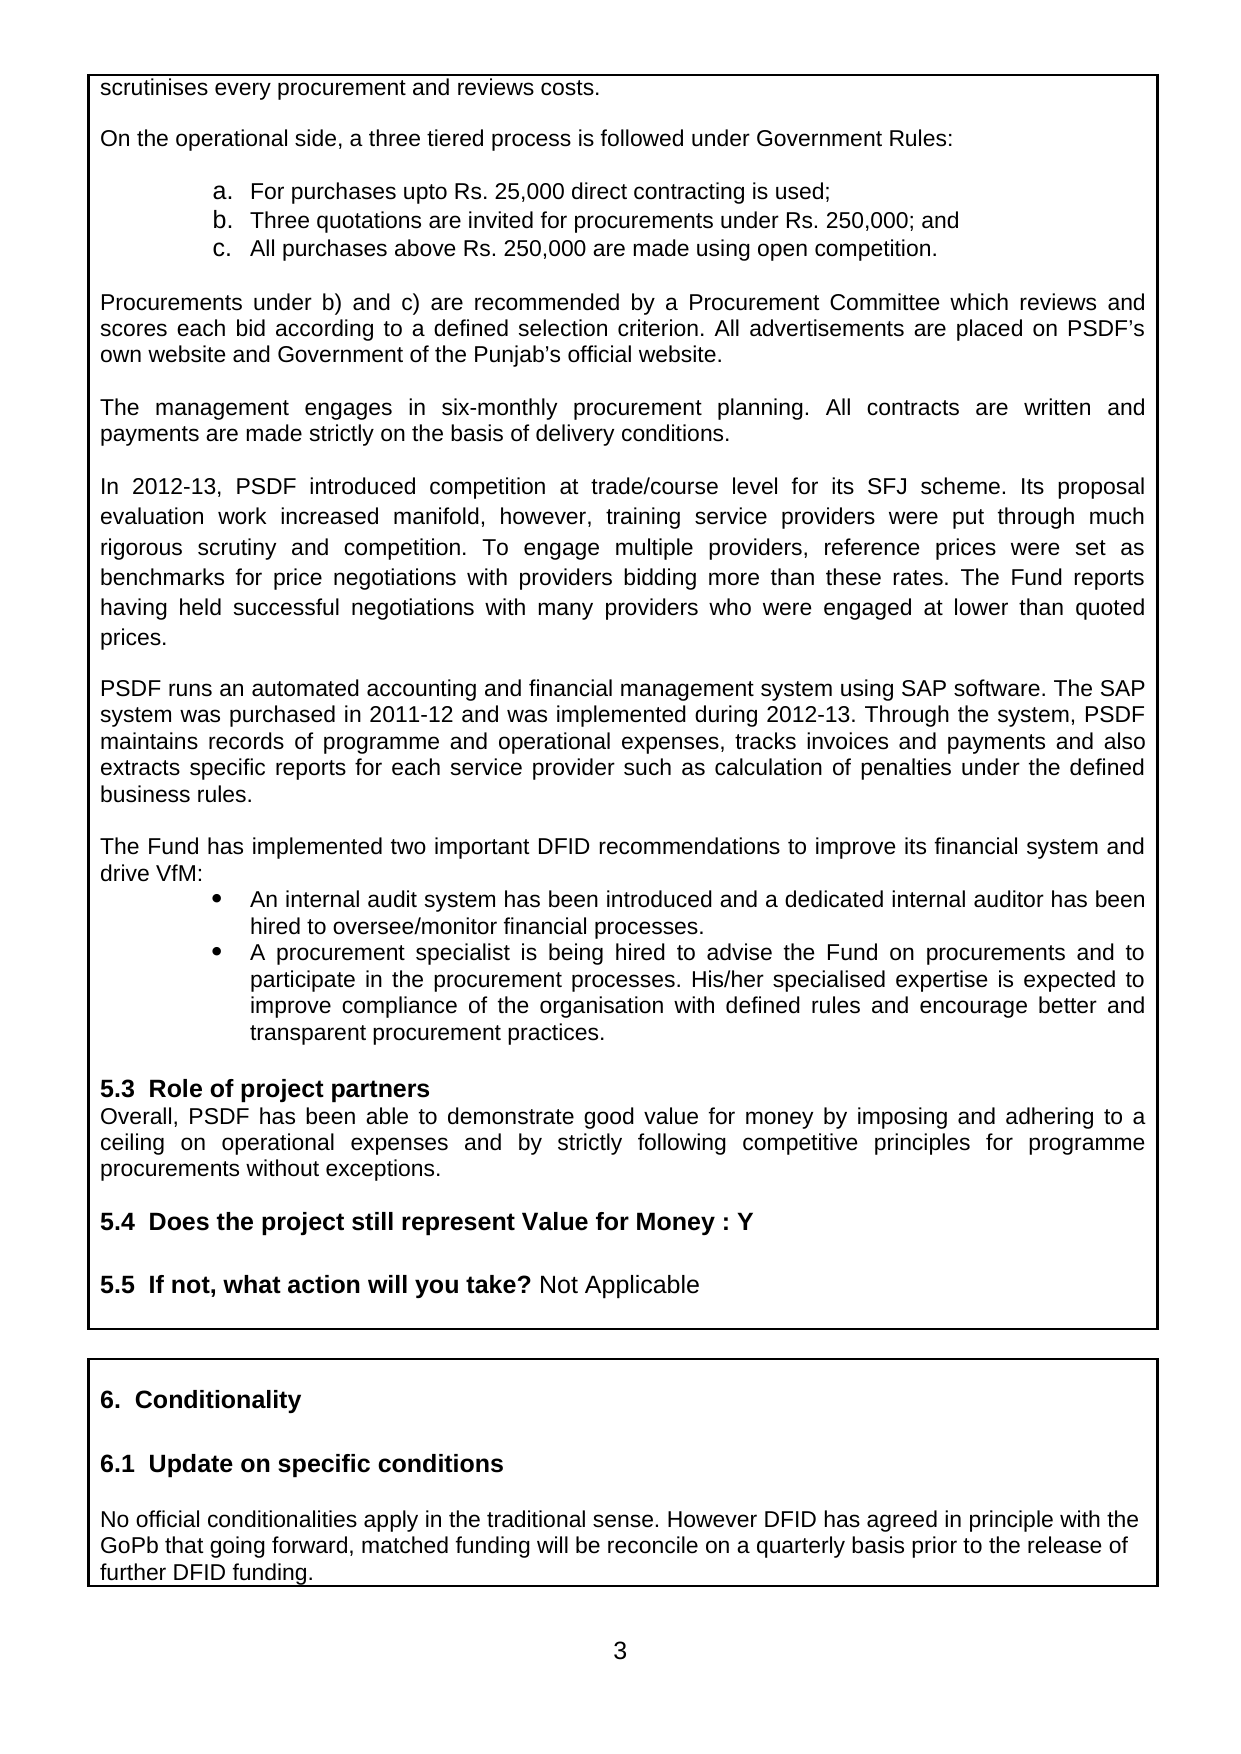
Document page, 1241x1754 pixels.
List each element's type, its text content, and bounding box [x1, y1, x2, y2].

table_cell 6.1 Update on specific conditions No official conditionalities apply in the traditional sense. However DFID has agreed in principle with the GoPb that going forward, matched funding will be reconcile on a quarterly basis prior to the release of further DFID funding. [90, 1420, 1156, 1585]
table_header 6. Conditionality [90, 1360, 1156, 1420]
table_cell 5.1 Performance on VfM measures Management Expenses: As a section 42 company, PSDF has complied with its self-imposed financial discipline. Overall management expenses remain well within the Board-fixed ceiling of 7% of programme expenses. On the whole, the Fund’s expenses have remained below planned budget levels. For example, during 2012-13 till May, 2013, PSDF’s operational budget has been 74% and 33% less than the amount budgeted in the original programme document and the revised programme document, respectively. A value for money analysis conducted in 2012-13 and quality assured by PEOP Economic Adviser endorses the VfM of PSDF. Figure 3: Programmed and Actual Expenses of PSDF (Opex and Capex) (In Rs. Million) Programme Expenses: Open competition for delivery of training services has led to a substantial and increasing number of private training providers entering the market of publicly-funded provision. Under SFE, 117 training providers submitted their Expressions of Interest. This number rose to 143 under SFJ 2012-13 and 180 under SFJ 2013-14. However, since PSDF does not limit itself to a defined number of trades/skills, there is a delicate balance to be maintained between stimulating innovation and achieving cost efficiency. Nevertheless, prices of traditional trades are expected to be reduced with increased competition over time. A cost review system is in place at PSDF. Costs are also reviewed in a Product Design and Evaluation Committee and then in the larger Board. Efforts are made to be continuously informed about costs of other public schemes. The programme continues to demonstrate that a supply response for skills delivery can be flexible and free from requirements of heavy prior investments in physical infrastructure. On trainees’ stipend, PSDF appears to have followed a prudent approach. The Household Baseline Survey conducted in 2011, recommended a monthly stipend of upto Rs 3000 per month. PSDF’s current stipend for day trainees is half of the recommended level with only one revision so far. PSDF revised the stipend being offered to trainees for both SFJ and SFM trainees (receiving training with the four districts) from Rs 1000 per month to Rs. 1500 per month during 2012-2013. (BISP’s Waseela-e-Rozgar Programme offers a monthly stipend of Rs 6000). The accommodation support was also enhanced from Rs. 4000 to Rs. 7000 on the basis of a market review of costs. The new accommodation support however also covers the cost of trainees’ meals. PSDF’s third party monitoring system has been a distinguishing feature of the programme promoting efficiency. This coupled with contract management practices developed internally minimize wastage of resources and has been found to improve provider performance wherever observable parameters indicate a decline in quality. Specifically, An output-based payment system means that PSDF does not invest in creating vacant capacity. Wastages are further controlled by sifting out drop-outs and paying for trainees who actually receive training. Actual training output is verified by a reputed third party monitor (currently Ernst and Young) which records deviations from delivery standards by providers. These deviations are linked with penalties have a positive effect on overall class attendance and facilities being offered by the TSPs. Going beyond verifying actual trainees, the Fund collects data on observable quality indicators through the third party monitor. There is early evidence of quality improvements in areas such as exam results and trainer attendance. To discourage habitual trainees and to maximize the programme reach, a system to detect dual or earlier enrolments checks whether a trainee is availing PSDF trainings for a second time, and bars him or her from abusing the system. Identity frauds are immediately detected with the help of a national database of citizens. Providers face serious penalties in case a ghost/fake trainee is detected on their rolls. Commercial Improvement and Value for Money PSDF uses Punjab Public Procurement Rules, 2009 for operational purchases and principles of the Consultant Selection Guidelines for purchase of training services. All programme expenses are made after open competition and following a two-stage tendering process. A Bid Evaluation Committee scrutinises every procurement and reviews costs. On the operational side, a three tiered process is followed under Government Rules: For purchases upto Rs. 25,000 direct contracting is used; Three quotations are invited for procurements under Rs. 250,000; and All purchases above Rs. 250,000 are made using open competition. Procurements under b) and c) are recommended by a Procurement Committee which reviews and scores each bid according to a defined selection criterion. All advertisements are placed on PSDF’s own website and Government of the Punjab’s official website. The management engages in six-monthly procurement planning. All contracts are written and payments are made strictly on the basis of delivery conditions. In 2012-13, PSDF introduced competition at trade/course level for its SFJ scheme. Its proposal evaluation work increased manifold, however, training service providers were put through much rigorous scrutiny and competition. To engage multiple providers, reference prices were set as benchmarks for price negotiations with providers bidding more than these rates. The Fund reports having held successful negotiations with many providers who were engaged at lower than quoted prices. PSDF runs an automated accounting and financial management system using SAP software. The SAP system was purchased in 2011-12 and was implemented during 2012-13. Through the system, PSDF maintains records of programme and operational expenses, tracks invoices and payments and also extracts specific reports for each service provider such as calculation of penalties under the defined business rules. The Fund has implemented two important DFID recommendations to improve its financial system and drive VfM: An internal audit system has been introduced and a dedicated internal auditor has been hired to oversee/monitor financial processes. A procurement specialist is being hired to advise the Fund on procurements and to participate in the procurement processes. His/her specialised expertise is expected to improve compliance of the organisation with defined rules and encourage better and transparent procurement practices. 5.3 Role of project partners Overall, PSDF has been able to demonstrate good value for money by imposing and adhering to a ceiling on operational expenses and by strictly following competitive principles for programme procurements without exceptions. 5.4 Does the project still represent Value for Money : Y 5.5 If not, what action will you take? Not Applicable [90, 76, 1156, 1328]
